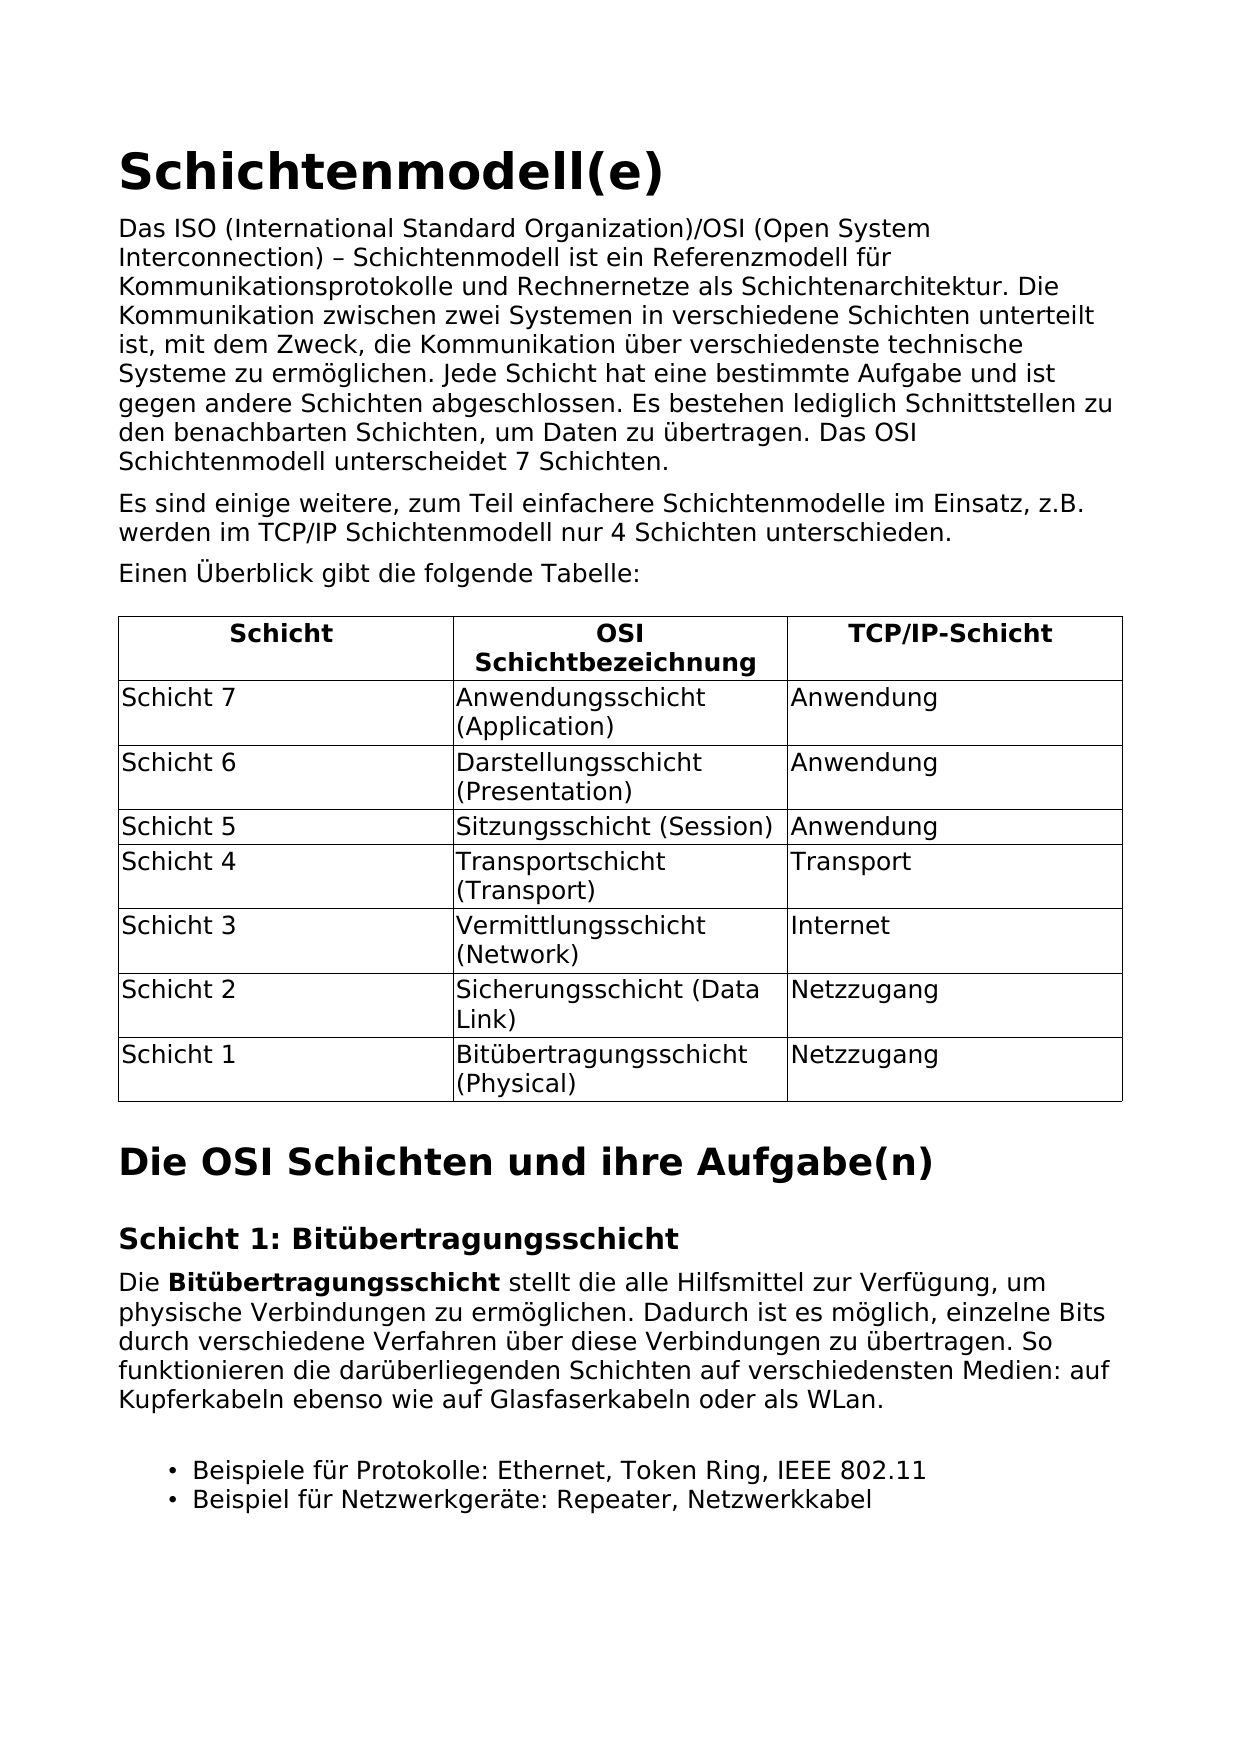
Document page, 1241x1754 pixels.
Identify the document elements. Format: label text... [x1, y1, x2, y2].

subtitle Die OSI Schichten und ihre Aufgabe(n) [118, 1141, 1122, 1185]
table_cell Schicht 7 [119, 681, 453, 745]
subtitle Schichtenmodell(e) [118, 143, 1122, 201]
list Beispiel für Netzwerkgeräte: Repeater, Netzwerkkabel [177, 1486, 1122, 1515]
table_cell Bitübertragungsschicht (Physical) [454, 1038, 787, 1101]
table_cell Schicht 2 [119, 974, 453, 1037]
table_cell Schicht 1 [119, 1038, 453, 1101]
table_cell Schicht 6 [119, 746, 453, 809]
table_cell Schicht 5 [119, 810, 453, 844]
table_cell Transportschicht (Transport) [454, 845, 787, 908]
table_header TCP/IP-Schicht [788, 617, 1122, 680]
text Die Bitübertragungsschicht stellt die alle Hilfsmittel zur Verfügung, um physische Verbindungen zu ermöglichen. Dadurch ist es möglich, einzelne Bits durch verschiedene Verfahren über diese Verbindungen zu übertragen. So funktionieren die darüberliegenden Schichten auf verschiedensten Medien: auf Kupferkabeln ebenso wie auf Glasfaserkabeln oder als WLan. [118, 1269, 1122, 1414]
table_cell Netzzugang [788, 974, 1122, 1037]
table_cell Anwendung [788, 681, 1122, 745]
table_header Schicht [119, 617, 453, 680]
table_cell Sitzungsschicht (Session) [454, 810, 787, 844]
text Es sind einige weitere, zum Teil einfachere Schichtenmodelle im Einsatz, z.B. werden im TCP/IP Schichtenmodell nur 4 Schichten unterschieden. [118, 489, 1122, 547]
table_cell Vermittlungsschicht (Network) [454, 909, 787, 973]
table_cell Darstellungsschicht (Presentation) [454, 746, 787, 809]
table_cell Schicht 3 [119, 909, 453, 973]
table_header OSI Schichtbezeichnung [454, 617, 787, 680]
table_cell Sicherungsschicht (Data Link) [454, 974, 787, 1037]
table_cell Transport [788, 845, 1122, 908]
table_cell Anwendungsschicht (Application) [454, 681, 787, 745]
table_cell Anwendung [788, 810, 1122, 844]
list Beispiele für Protokolle: Ethernet, Token Ring, IEEE 802.11 [177, 1456, 1122, 1486]
text Das ISO (International Standard Organization)/OSI (Open System Interconnection) – Schichtenmodell ist ein Referenzmodell für Kommunikationsprotokolle und Rechnernetze als Schichtenarchitektur. Die Kommunikation zwischen zwei Systemen in verschiedene Schichten unterteilt ist, mit dem Zweck, die Kommunikation über verschiedenste technische Systeme zu ermöglichen. Jede Schicht hat eine bestimmte Aufgabe und ist gegen andere Schichten abgeschlossen. Es bestehen lediglich Schnittstellen zu den benachbarten Schichten, um Daten zu übertragen. Das OSI Schichtenmodell unterscheidet 7 Schichten. [118, 214, 1122, 476]
text Einen Überblick gibt die folgende Tabelle: [118, 560, 1122, 589]
subtitle Schicht 1: Bitübertragungsschicht [118, 1222, 1122, 1256]
table_cell Internet [788, 909, 1122, 973]
table_cell Netzzugang [788, 1038, 1122, 1101]
table_cell Anwendung [788, 746, 1122, 809]
table_cell Schicht 4 [119, 845, 453, 908]
